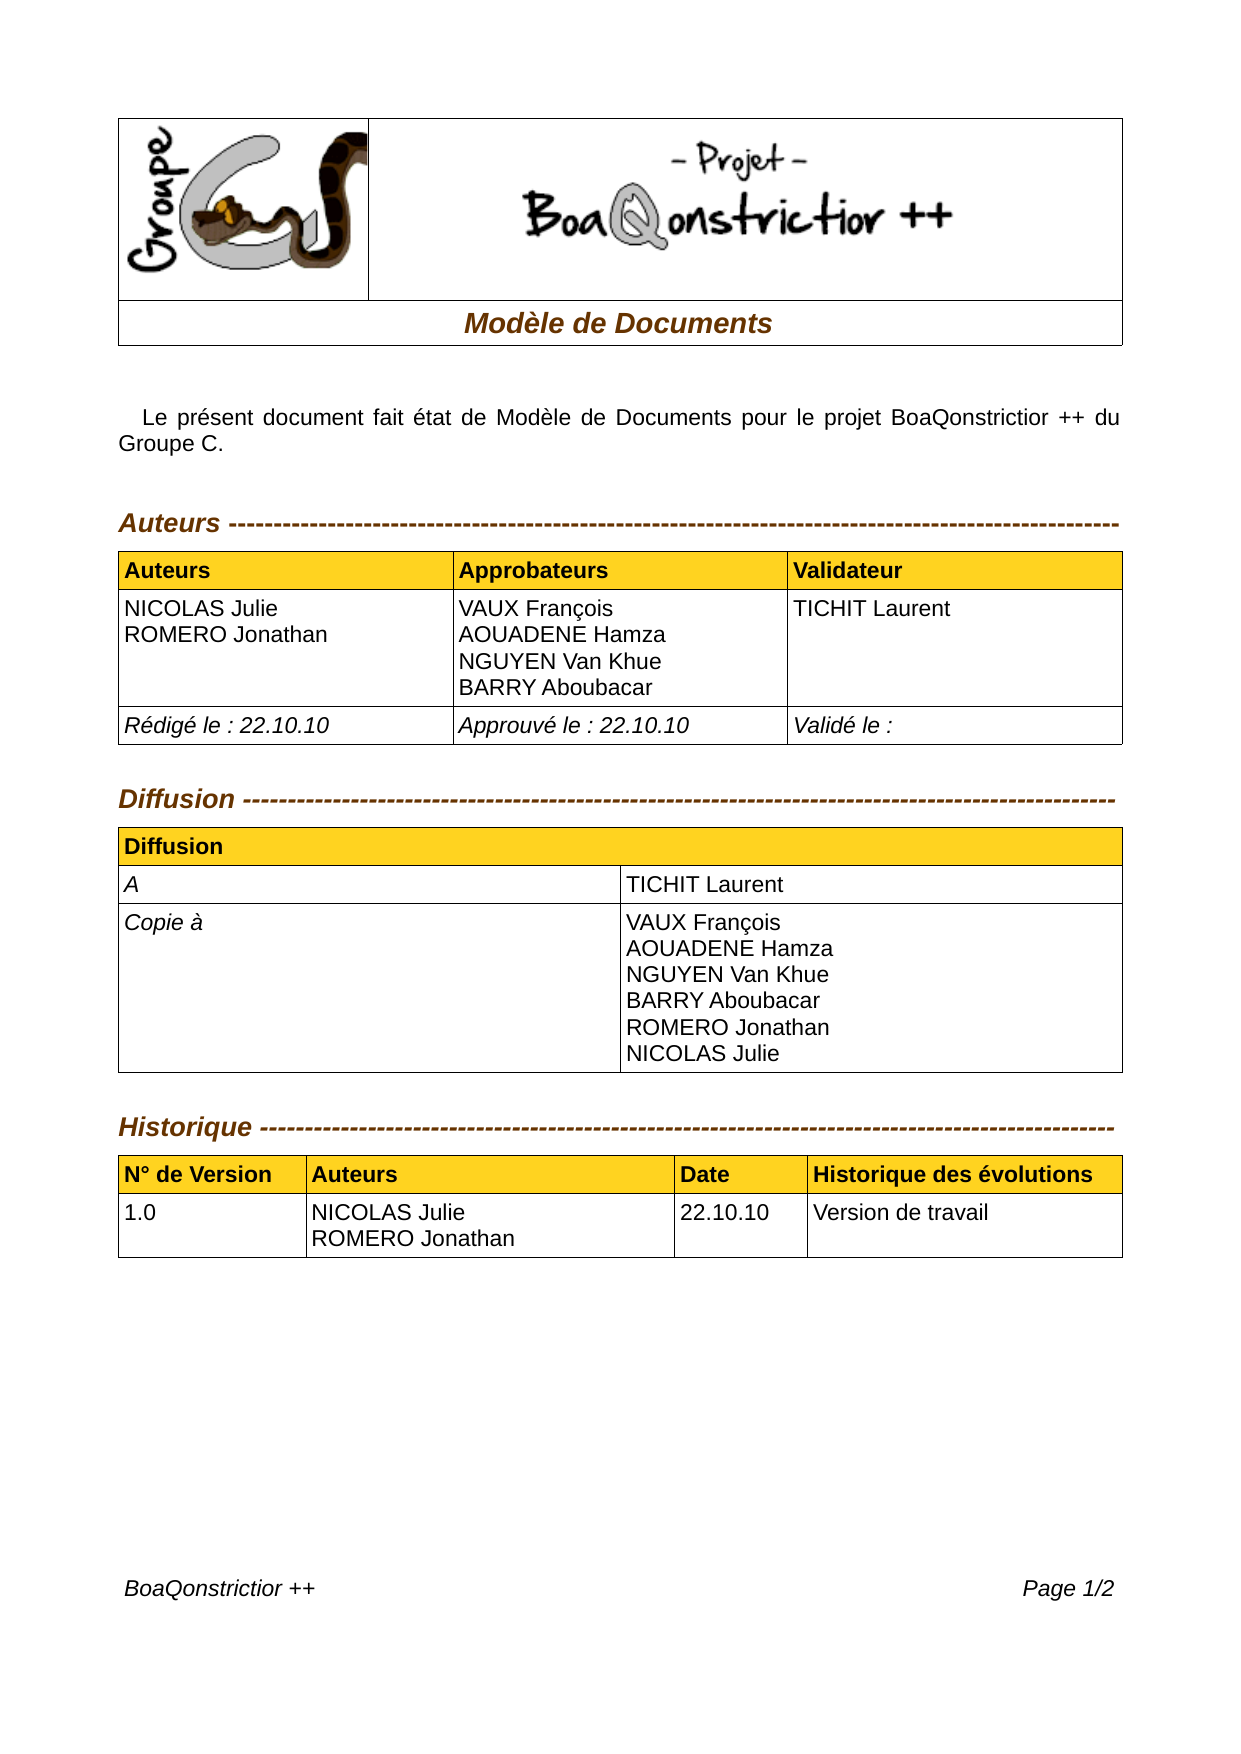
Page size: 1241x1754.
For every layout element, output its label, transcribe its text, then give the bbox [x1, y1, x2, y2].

table_header Historique des évolutions [808, 1156, 1122, 1193]
table_header Diffusion [119, 828, 1122, 865]
table_header N° de Version [119, 1156, 306, 1193]
table_header Date [675, 1156, 807, 1193]
table_cell Approuvé le : 22.10.10 [454, 707, 787, 744]
table_cell TICHIT Laurent [621, 866, 1122, 903]
table_header Validateur [788, 552, 1122, 589]
table_cell NICOLAS Julie ROMERO Jonathan [307, 1194, 674, 1257]
table_cell VAUX François AOUADENE Hamza NGUYEN Van Khue BARRY Aboubacar [454, 590, 787, 706]
text Auteurs --------------------------------------------------------------------------------------------------- [118, 507, 1122, 539]
table_cell Copie à [119, 904, 620, 1072]
text Historique ----------------------------------------------------------------------------------------------- [118, 1111, 1122, 1142]
table_cell TICHIT Laurent [788, 590, 1122, 706]
table_cell Validé le : [788, 707, 1122, 744]
table_cell A [119, 866, 620, 903]
table_cell NICOLAS Julie ROMERO Jonathan [119, 590, 453, 706]
picture [120, 123, 368, 281]
text Le présent document fait état de Modèle de Documents pour le projet BoaQonstrictior ++ du Groupe C. [118, 403, 1122, 456]
table_header Approbateurs [454, 552, 787, 589]
table_header Auteurs [307, 1156, 674, 1193]
text Diffusion ------------------------------------------------------------------------------------------------- [118, 783, 1122, 814]
table_cell Rédigé le : 22.10.10 [119, 707, 453, 744]
picture [507, 120, 983, 277]
table_cell 22.10.10 [675, 1194, 807, 1257]
table_header Auteurs [119, 552, 453, 589]
table_cell 1.0 [119, 1194, 306, 1257]
table_cell Version de travail [808, 1194, 1122, 1257]
table_cell VAUX François AOUADENE Hamza NGUYEN Van Khue BARRY Aboubacar ROMERO Jonathan NICOLAS Julie [621, 904, 1122, 1072]
